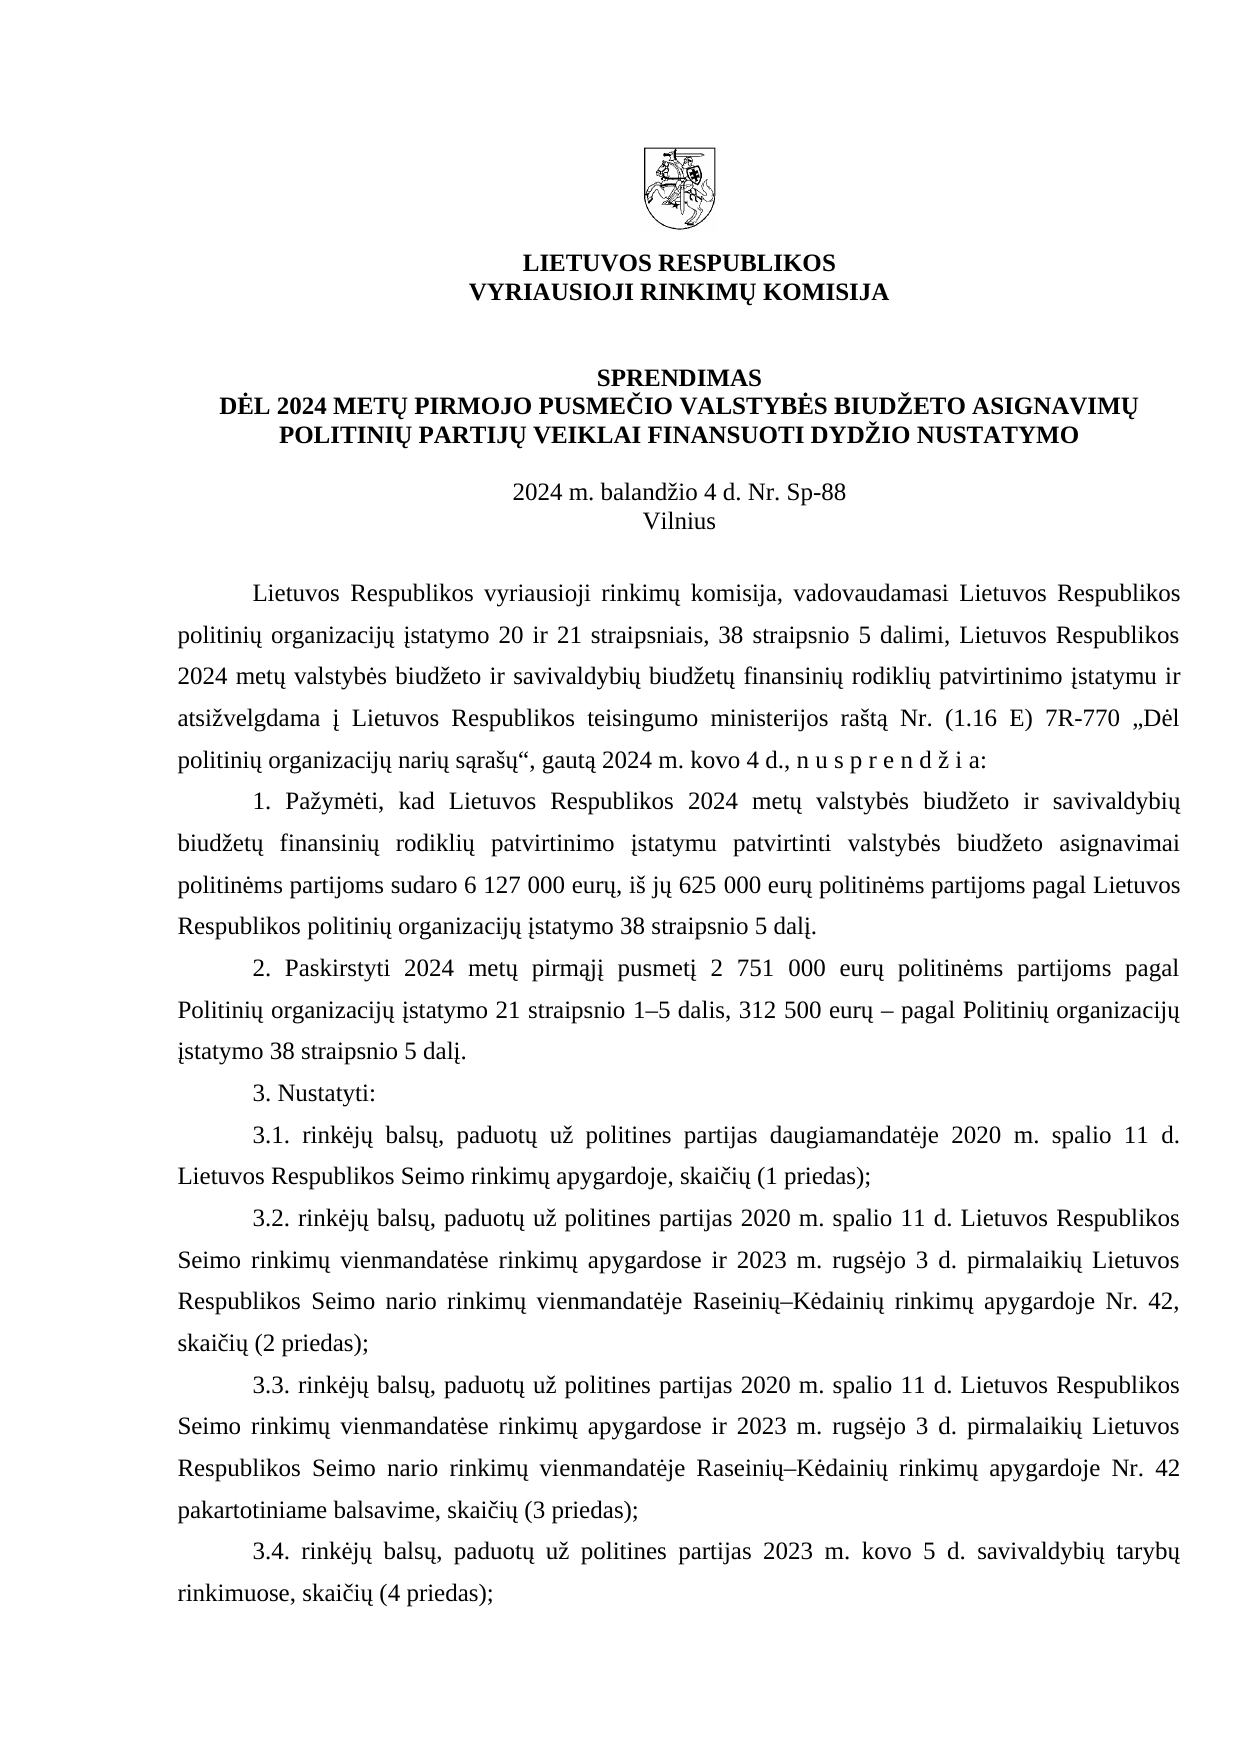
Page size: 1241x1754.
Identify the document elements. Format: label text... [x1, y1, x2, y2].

text VYRIAUSIOJI RINKIMŲ KOMISIJA [177, 277, 1181, 306]
text 3.3. rinkėjų balsų, paduotų už politines partijas 2020 m. spalio 11 d. Lietuvos Respublikos Seimo rinkimų vienmandatėse rinkimų apygardose ir 2023 m. rugsėjo 3 d. pirmalaikių Lietuvos Respublikos Seimo nario rinkimų vienmandatėje Raseinių–Kėdainių rinkimų apygardoje Nr. 42 pakartotiniame balsavime, skaičių (3 priedas); [177, 1370, 1181, 1523]
text DĖL 2024 METŲ PIRMOJO PUSMEČIO VALSTYBĖS BIUDŽETO asignavimų politinių partijų veiklai finansuoti DYDŽIO NUSTATYMO [177, 391, 1181, 449]
text 2. Paskirstyti 2024 metų pirmąjį pusmetį 2 751 000 eurų politinėms partijoms pagal Politinių organizacijų įstatymo 21 straipsnio 1–5 dalis, 312 500 eurų – pagal Politinių organizacijų įstatymo 38 straipsnio 5 dalį. [177, 953, 1181, 1065]
text 1. Pažymėti, kad Lietuvos Respublikos 2024 metų valstybės biudžeto ir savivaldybių biudžetų finansinių rodiklių patvirtinimo įstatymu patvirtinti valstybės biudžeto asignavimai politinėms partijoms sudaro 6 127 000 eurų, iš jų 625 000 eurų politinėms partijoms pagal Lietuvos Respublikos politinių organizacijų įstatymo 38 straipsnio 5 dalį. [177, 786, 1181, 940]
text 3.1. rinkėjų balsų, paduotų už politines partijas daugiamandatėje 2020 m. spalio 11 d. Lietuvos Respublikos Seimo rinkimų apygardoje, skaičių (1 priedas); [177, 1120, 1181, 1190]
text 3.2. rinkėjų balsų, paduotų už politines partijas 2020 m. spalio 11 d. Lietuvos Respublikos Seimo rinkimų vienmandatėse rinkimų apygardose ir 2023 m. rugsėjo 3 d. pirmalaikių Lietuvos Respublikos Seimo nario rinkimų vienmandatėje Raseinių–Kėdainių rinkimų apygardoje Nr. 42, skaičių (2 priedas); [177, 1203, 1181, 1357]
text Vilnius [177, 506, 1181, 535]
text 2024 m. balandžio 4 d. Nr. Sp-88 [177, 477, 1181, 506]
text SPRENDIMAS [177, 363, 1181, 391]
text 3.4. rinkėjų balsų, paduotų už politines partijas 2023 m. kovo 5 d. savivaldybių tarybų rinkimuose, skaičių (4 priedas); [177, 1536, 1181, 1607]
text LIETUVOS RESPUBLIKOS [177, 248, 1181, 277]
text Lietuvos Respublikos vyriausioji rinkimų komisija, vadovaudamasi Lietuvos Respublikos politinių organizacijų įstatymo 20 ir 21 straipsniais, 38 straipsnio 5 dalimi, Lietuvos Respublikos 2024 metų valstybės biudžeto ir savivaldybių biudžetų finansinių rodiklių patvirtinimo įstatymu ir atsižvelgdama į Lietuvos Respublikos teisingumo ministerijos raštą Nr. (1.16 E) 7R-770 „Dėl politinių organizacijų narių sąrašų“, gautą 2024 m. kovo 4 d., nusprendžia: [177, 578, 1181, 773]
text 3. Nustatyti: [177, 1078, 1181, 1107]
